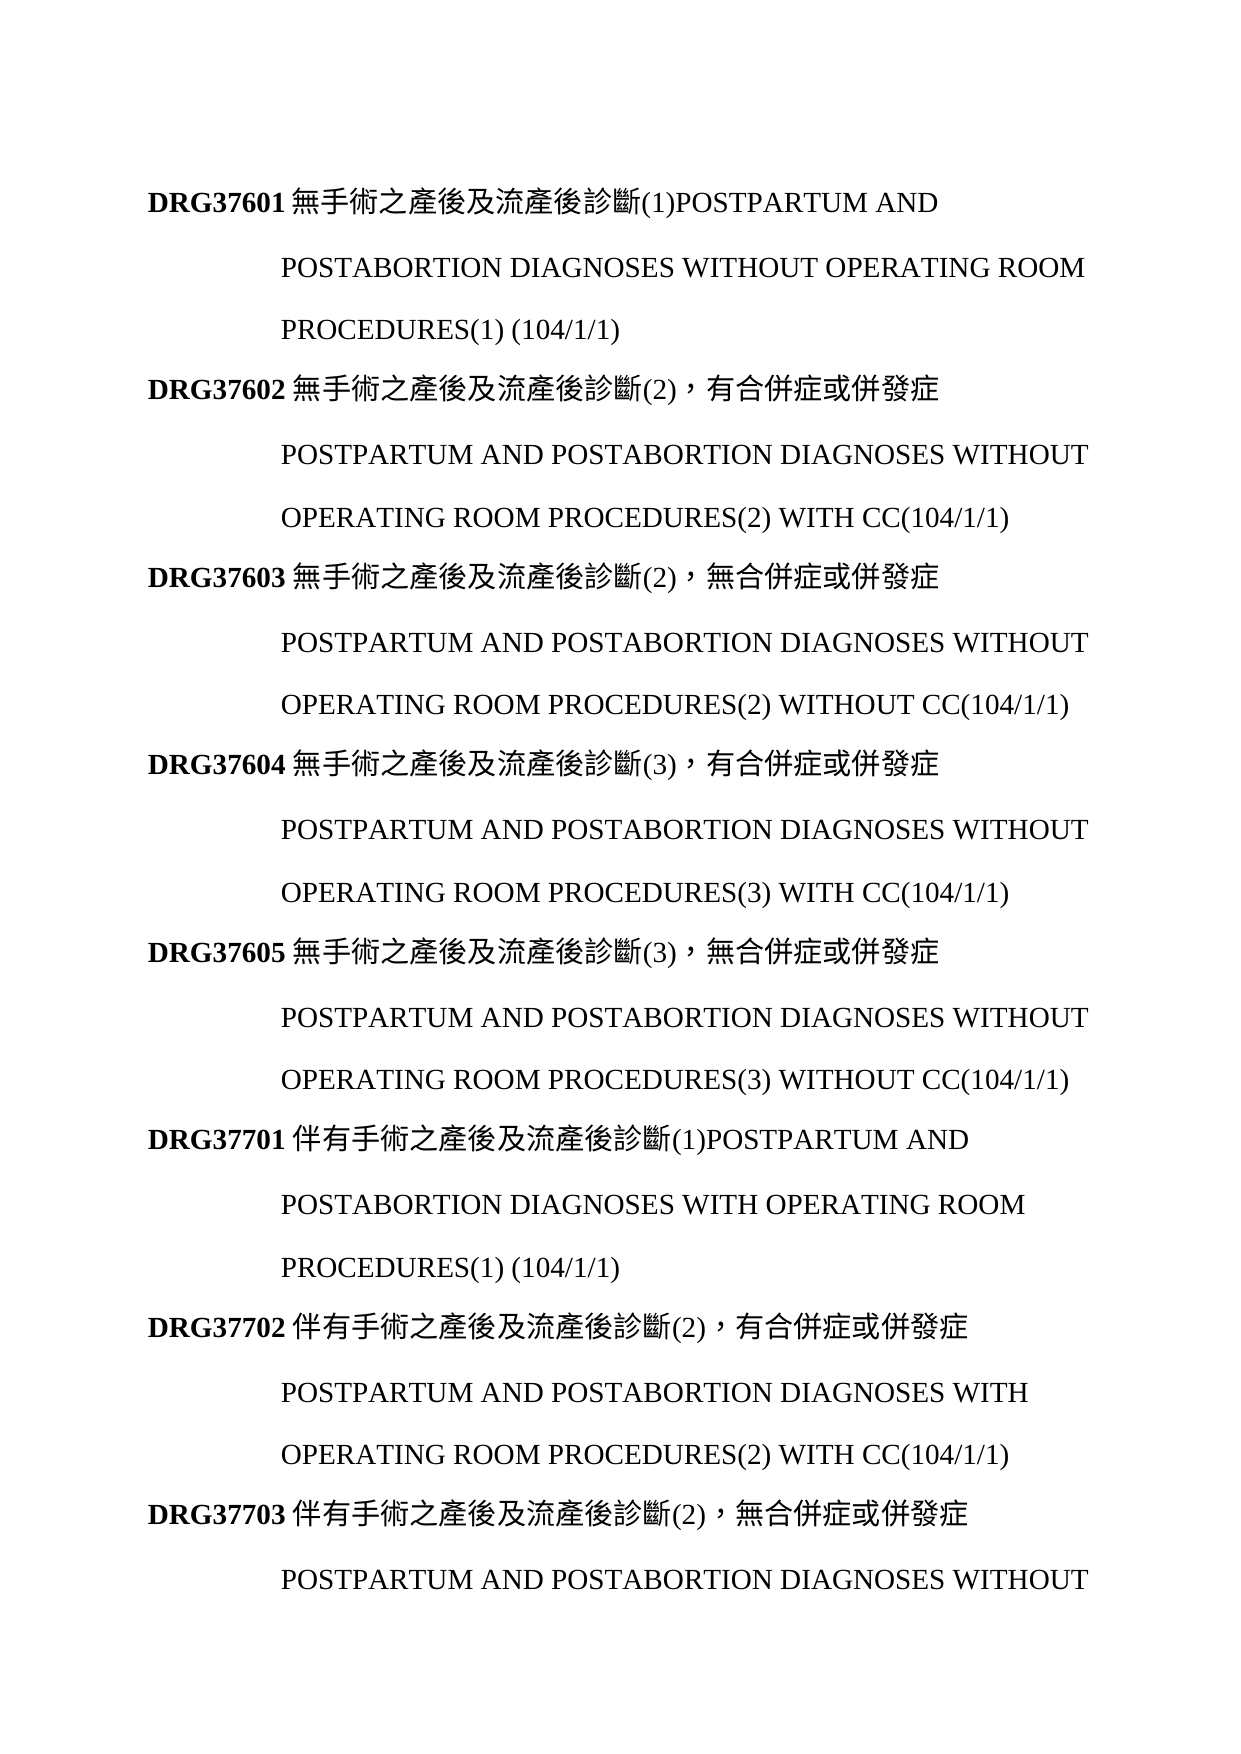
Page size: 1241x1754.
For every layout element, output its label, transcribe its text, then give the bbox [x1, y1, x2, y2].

text DRG37603 無手術之產後及流產後診斷(2)，無合併症或併發症POSTPARTUM AND POSTABORTION DIAGNOSES WITHOUT OPERATING ROOM PROCEDURES(2) WITHOUT CC(104/1/1) [148, 533, 1092, 721]
text DRG37703 伴有手術之產後及流產後診斷(2)，無合併症或併發症POSTPARTUM AND POSTABORTION DIAGNOSES WITHOUT [148, 1471, 1092, 1596]
text DRG37601無手術之產後及流產後診斷(1)POSTPARTUM AND POSTABORTION DIAGNOSES WITHOUT OPERATING ROOM PROCEDURES(1) (104/1/1) [148, 158, 1092, 346]
text DRG37702 伴有手術之產後及流產後診斷(2)，有合併症或併發症POSTPARTUM AND POSTABORTION DIAGNOSES WITH OPERATING ROOM PROCEDURES(2) WITH CC(104/1/1) [148, 1283, 1092, 1471]
text DRG37602 無手術之產後及流產後診斷(2)，有合併症或併發症POSTPARTUM AND POSTABORTION DIAGNOSES WITHOUT OPERATING ROOM PROCEDURES(2) WITH CC(104/1/1) [148, 346, 1092, 533]
text DRG37604 無手術之產後及流產後診斷(3)，有合併症或併發症POSTPARTUM AND POSTABORTION DIAGNOSES WITHOUT OPERATING ROOM PROCEDURES(3) WITH CC(104/1/1) [148, 721, 1092, 908]
text DRG37701 伴有手術之產後及流產後診斷(1)POSTPARTUM AND POSTABORTION DIAGNOSES WITH OPERATING ROOM PROCEDURES(1) (104/1/1) [148, 1096, 1092, 1283]
text DRG37605 無手術之產後及流產後診斷(3)，無合併症或併發症POSTPARTUM AND POSTABORTION DIAGNOSES WITHOUT OPERATING ROOM PROCEDURES(3) WITHOUT CC(104/1/1) [148, 908, 1092, 1096]
